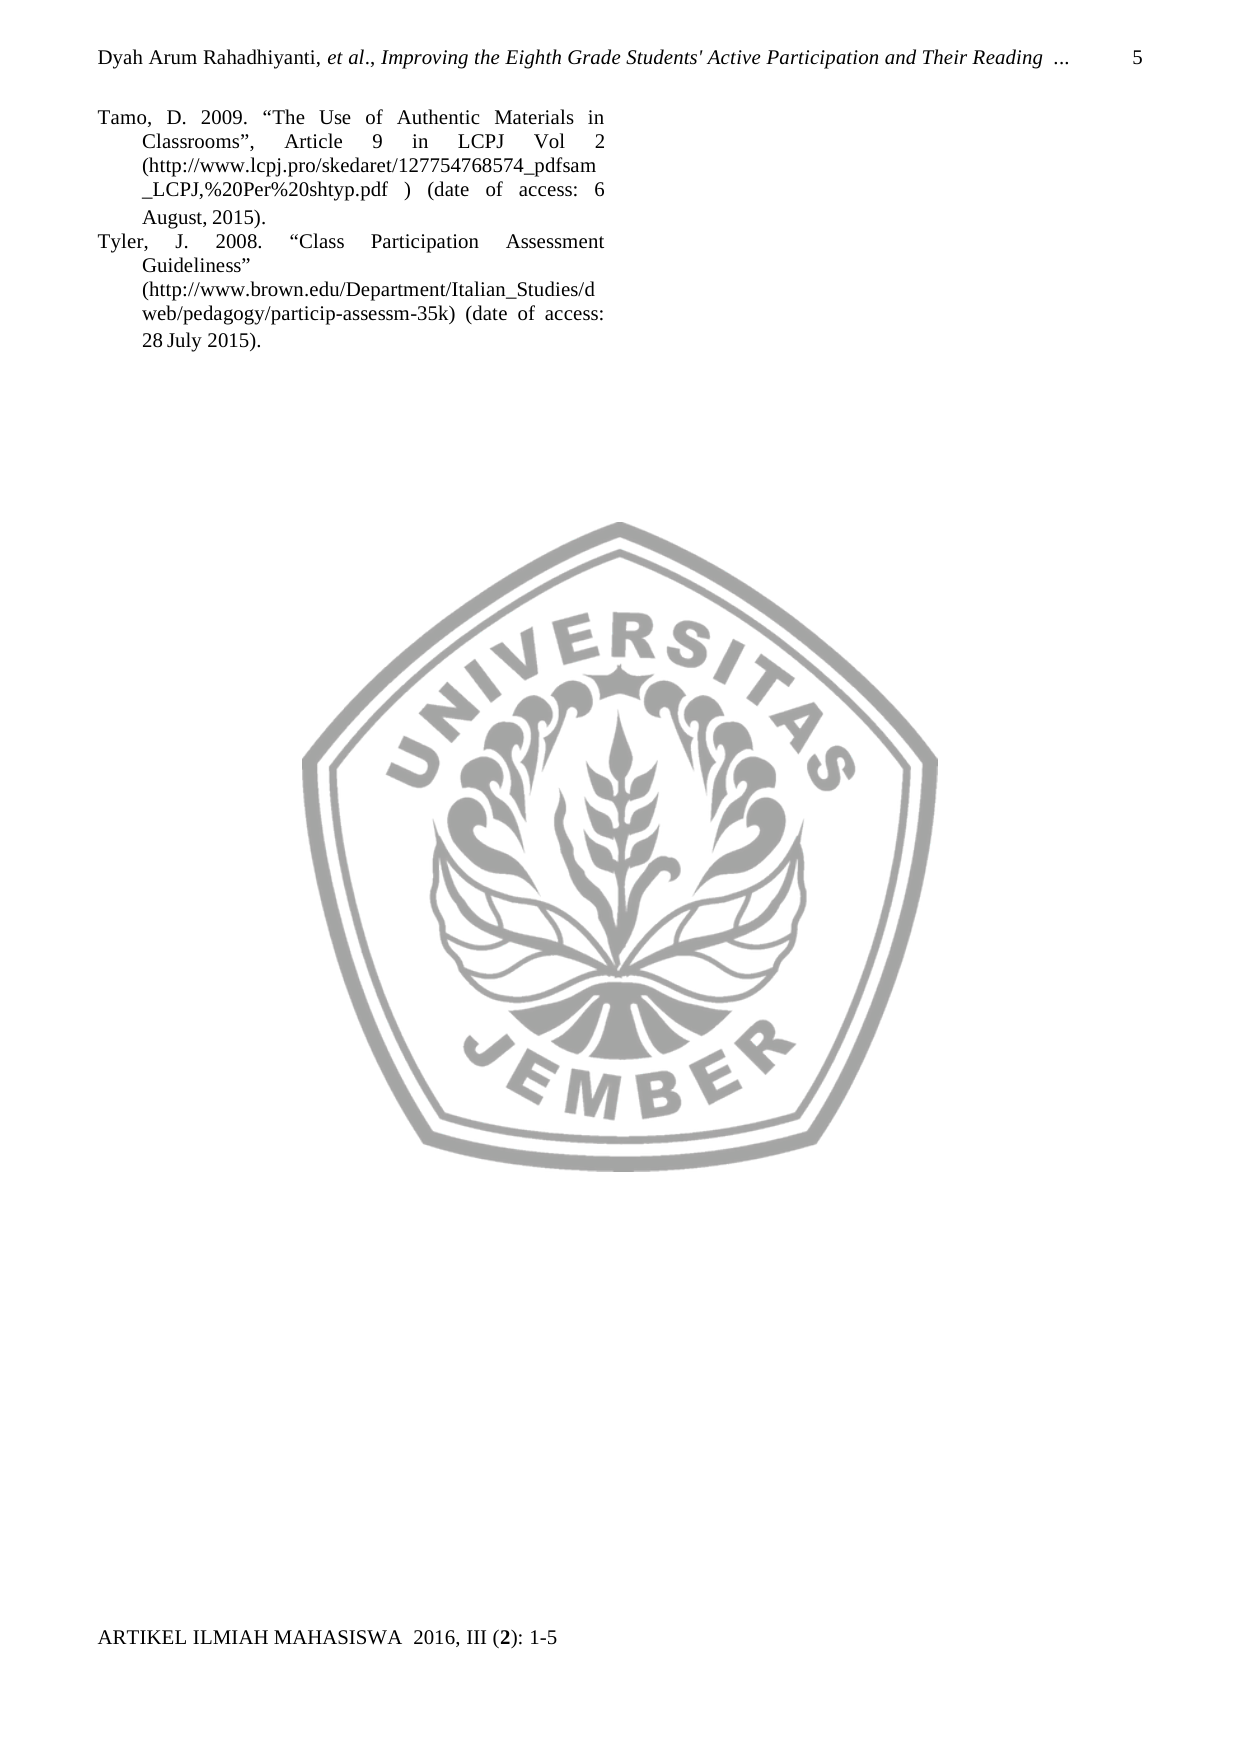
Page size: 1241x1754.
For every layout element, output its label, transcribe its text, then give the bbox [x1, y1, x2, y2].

text Tyler, J. 2008. “Class Participation Assessment Guideliness” (http://www.brown.edu/Department/Italian_Studies/dweb/pedagogy/particip-assessm-35k) (date of access: 28 July 2015). [97, 229, 605, 352]
text Tamo, D. 2009. “The Use of Authentic Materials in Classrooms”, Article 9 in LCPJ Vol 2 (http://www.lcpj.pro/skedaret/127754768574_pdfsam_LCPJ,%20Per%20shtyp.pdf ) (date of access: 6 August, 2015). [97, 105, 605, 229]
picture [229, 447, 1011, 1247]
